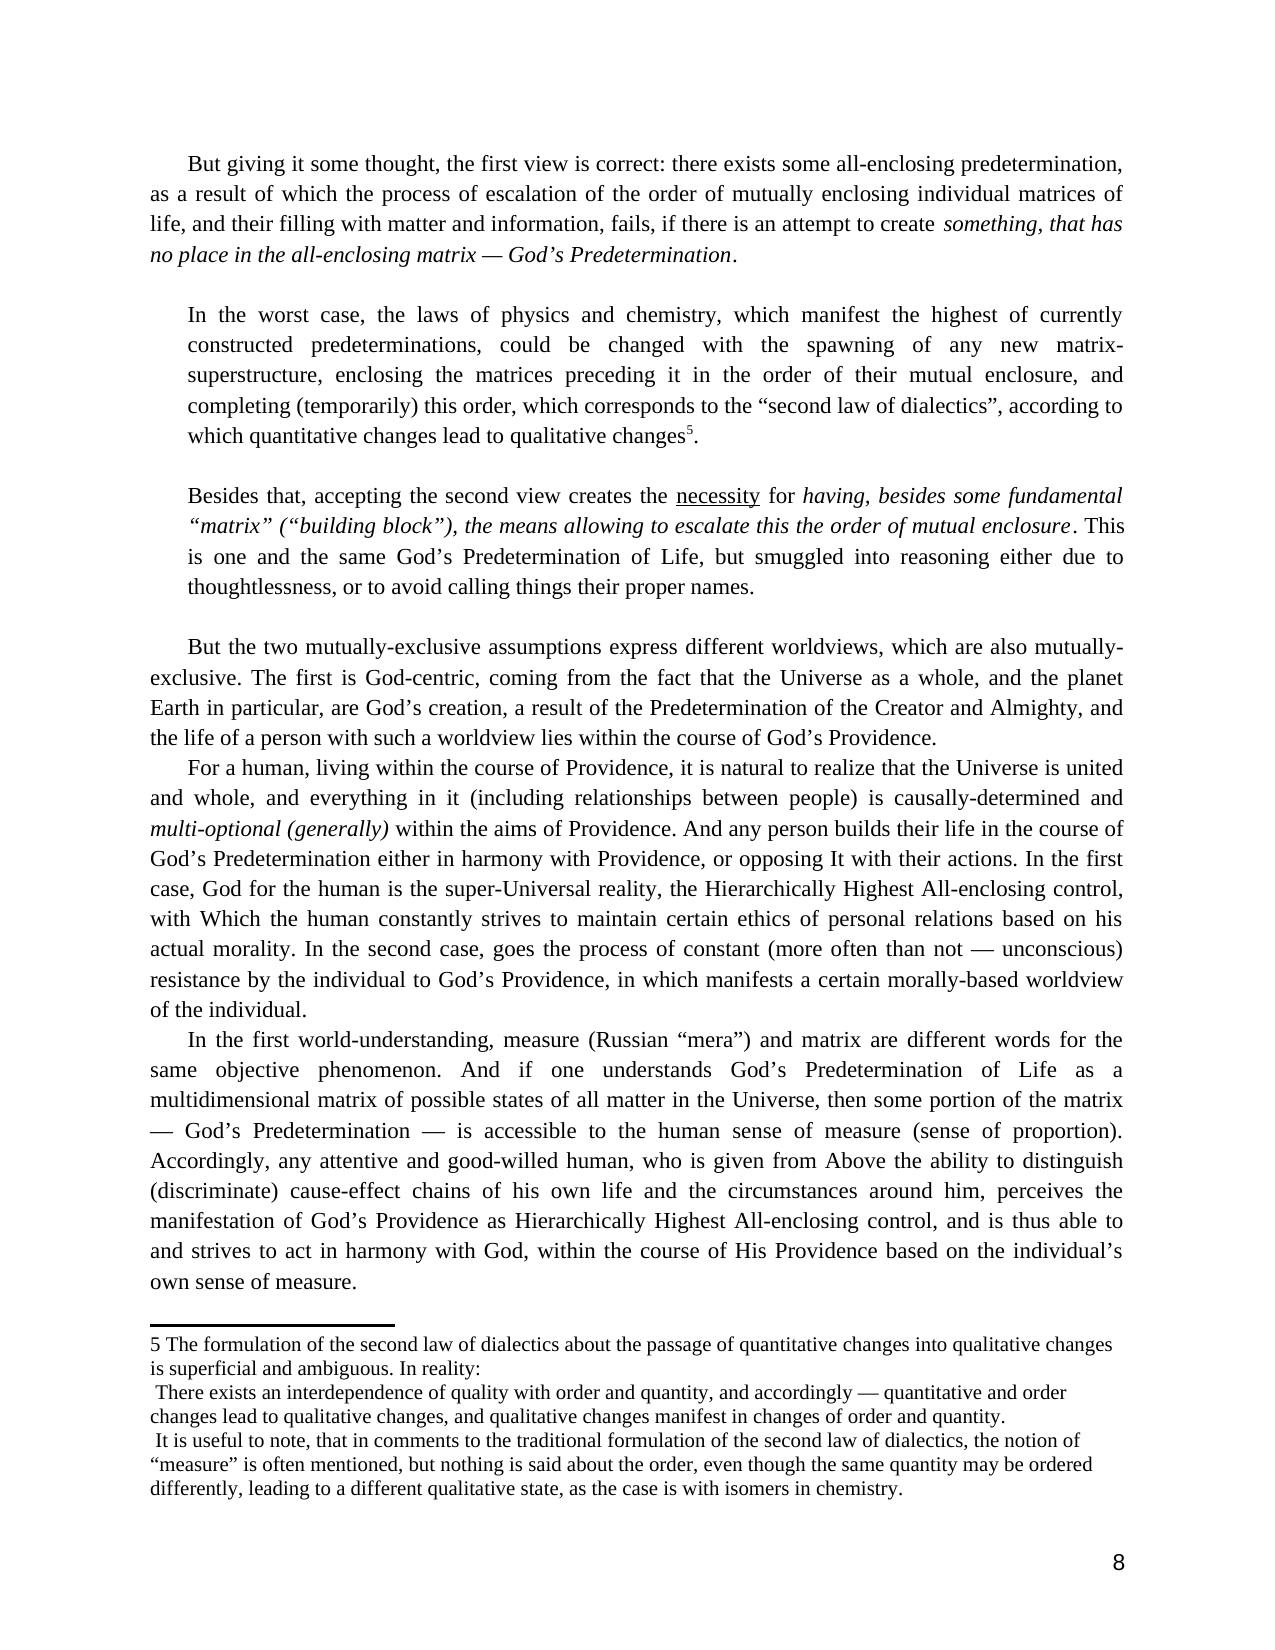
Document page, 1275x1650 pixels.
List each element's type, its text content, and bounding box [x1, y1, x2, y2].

text But giving it some thought, the first view is correct: there exists some all-enclosing predetermination, as a result of which the process of escalation of the order of mutually enclosing individual matrices of life, and their filling with matter and information, fails, if there is an attempt to create something, that has no place in the all-enclosing matrix — God’s Predetermination. [150, 150, 1125, 267]
text In the first world-understanding, measure (Russian “mera”) and matrix are different words for the same objective phenomenon. And if one understands God’s Predetermination of Life as a multidimensional matrix of possible states of all matter in the Universe, then some portion of the matrix — God’s Predetermination — is accessible to the human sense of measure (sense of proportion). Accordingly, any attentive and good-willed human, who is given from Above the ability to distinguish (discriminate) cause-effect chains of his own life and the circumstances around him, perceives the manifestation of God’s Providence as Hierarchically Highest All-enclosing control, and is thus able to and strives to act in harmony with God, within the course of His Providence based on the individual’s own sense of measure. [150, 1026, 1125, 1294]
text There exists an interdependence of quality with order and quantity, and accordingly — quantitative and order changes lead to qualitative changes, and qualitative changes manifest in changes of order and quantity. [150, 1380, 1125, 1428]
text For a human, living within the course of Providence, it is natural to realize that the Universe is united and whole, and everything in it (including relationships between people) is causally-determined and multi-optional (generally) within the aims of Providence. And any person builds their life in the course of God’s Predetermination either in harmony with Providence, or opposing It with their actions. In the first case, God for the human is the super-Universal reality, the Hierarchically Highest All-enclosing control, with Which the human constantly strives to maintain certain ethics of personal relations based on his actual morality. In the second case, goes the process of constant (more often than not — unconscious) resistance by the individual to God’s Providence, in which manifests a certain morally-based worldview of the individual. [150, 754, 1125, 1022]
text It is useful to note, that in comments to the traditional formulation of the second law of dialectics, the notion of “measure” is often mentioned, but nothing is said about the order, even though the same quantity may be ordered differently, leading to a different qualitative state, as the case is with isomers in chemistry. [150, 1428, 1125, 1500]
text The formulation of the second law of dialectics about the passage of quantitative changes into qualitative changes is superficial and ambiguous. In reality: [150, 1332, 1125, 1380]
text In the worst case, the laws of physics and chemistry, which manifest the highest of currently constructed predeterminations, could be changed with the spawning of any new matrix-superstructure, enclosing the matrices preceding it in the order of their mutual enclosure, and completing (temporarily) this order, which corresponds to the “second law of dialectics”, according to which quantitative changes lead to qualitative changes. [187, 301, 1125, 448]
text But the two mutually-exclusive assumptions express different worldviews, which are also mutually-exclusive. The first is God-centric, coming from the fact that the Universe as a whole, and the planet Earth in particular, are God’s creation, a result of the Predetermination of the Creator and Almighty, and the life of a person with such a worldview lies within the course of God’s Providence. [150, 633, 1125, 750]
text Besides that, accepting the second view creates the necessity for having, besides some fundamental “matrix” (“building block”), the means allowing to escalate this the order of mutual enclosure. This is one and the same God’s Predetermination of Life, but smuggled into reasoning either due to thoughtlessness, or to avoid calling things their proper names. [187, 482, 1125, 599]
